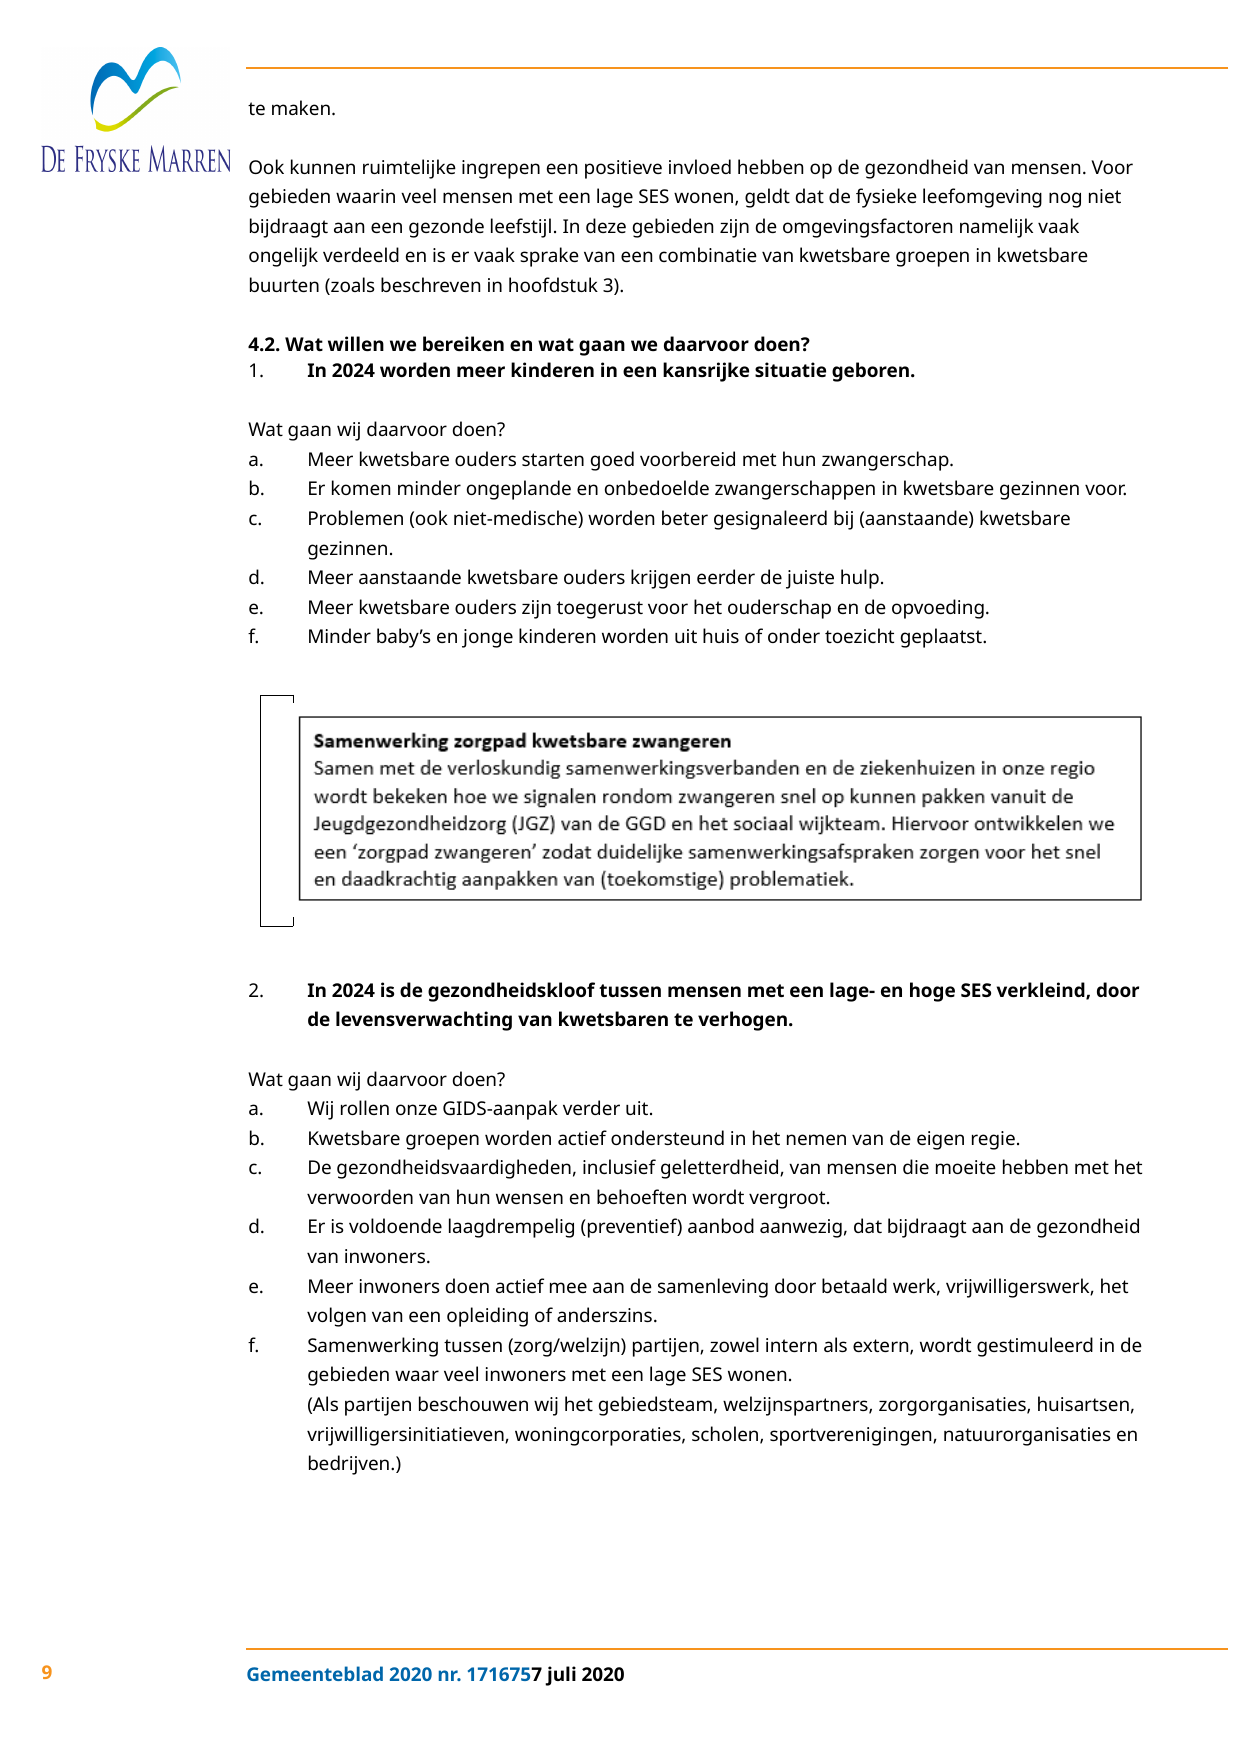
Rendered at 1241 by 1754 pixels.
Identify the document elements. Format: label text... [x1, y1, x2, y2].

text 4.2. Wat willen we bereiken en wat gaan we daarvoor doen? [248, 331, 1152, 357]
text Wat gaan wij daarvoor doen? [248, 1066, 1152, 1091]
picture [268, 703, 1173, 917]
list In 2024 worden meer kinderen in een kansrijke situatie geboren. [248, 357, 1152, 383]
list Problemen (ook niet-medische) worden beter gesignaleerd bij (aanstaande) kwetsbare gezinnen. [248, 505, 1152, 560]
list Samenwerking tussen (zorg/welzijn) partijen, zowel intern als extern, wordt gestimuleerd in de gebieden waar veel inwoners met een lage SES wonen. [248, 1332, 1152, 1387]
list Er is voldoende laagdrempelig (preventief) aanbod aanwezig, dat bijdraagt aan de gezondheid van inwoners. [248, 1214, 1152, 1269]
picture [41, 47, 231, 172]
list Minder baby’s en jonge kinderen worden uit huis of onder toezicht geplaatst. [248, 623, 1152, 649]
list Er komen minder ongeplande en onbedoelde zwangerschappen in kwetsbare gezinnen voor. [248, 476, 1152, 501]
list Meer aanstaande kwetsbare ouders krijgen eerder de juiste hulp. [248, 564, 1152, 590]
list In 2024 is de gezondheidskloof tussen mensen met een lage- en hoge SES verkleind, door de levensverwachting van kwetsbaren te verhogen. [248, 977, 1152, 1032]
list Meer kwetsbare ouders starten goed voorbereid met hun zwangerschap. [248, 446, 1152, 472]
list Meer inwoners doen actief mee aan de samenleving door betaald werk, vrijwilligerswerk, het volgen van een opleiding of anderszins. [248, 1273, 1152, 1328]
list Wij rollen onze GIDS-aanpak verder uit. [248, 1095, 1152, 1121]
list (Als partijen beschouwen wij het gebiedsteam, welzijnspartners, zorgorganisaties, huisartsen, vrijwilligersinitiatieven, woningcorporaties, scholen, sportverenigingen, natuurorganisaties en bedrijven.) [248, 1391, 1152, 1476]
text Ook kunnen ruimtelijke ingrepen een positieve invloed hebben op de gezondheid van mensen. Voor gebieden waarin veel mensen met een lage SES wonen, geldt dat de fysieke leefomgeving nog niet bijdraagt aan een gezonde leefstijl. In deze gebieden zijn de omgevingsfactoren namelijk vaak ongelijk verdeeld en is er vaak sprake van een combinatie van kwetsbare groepen in kwetsbare buurten (zoals beschreven in hoofdstuk 3). [248, 154, 1152, 298]
text Wat gaan wij daarvoor doen? [248, 416, 1152, 442]
list De gezondheidsvaardigheden, inclusief geletterdheid, van mensen die moeite hebben met het verwoorden van hun wensen en behoeften wordt vergroot. [248, 1154, 1152, 1210]
text te maken. [248, 95, 1152, 121]
list Meer kwetsbare ouders zijn toegerust voor het ouderschap en de opvoeding. [248, 594, 1152, 619]
list Kwetsbare groepen worden actief ondersteund in het nemen van de eigen regie. [248, 1125, 1152, 1151]
